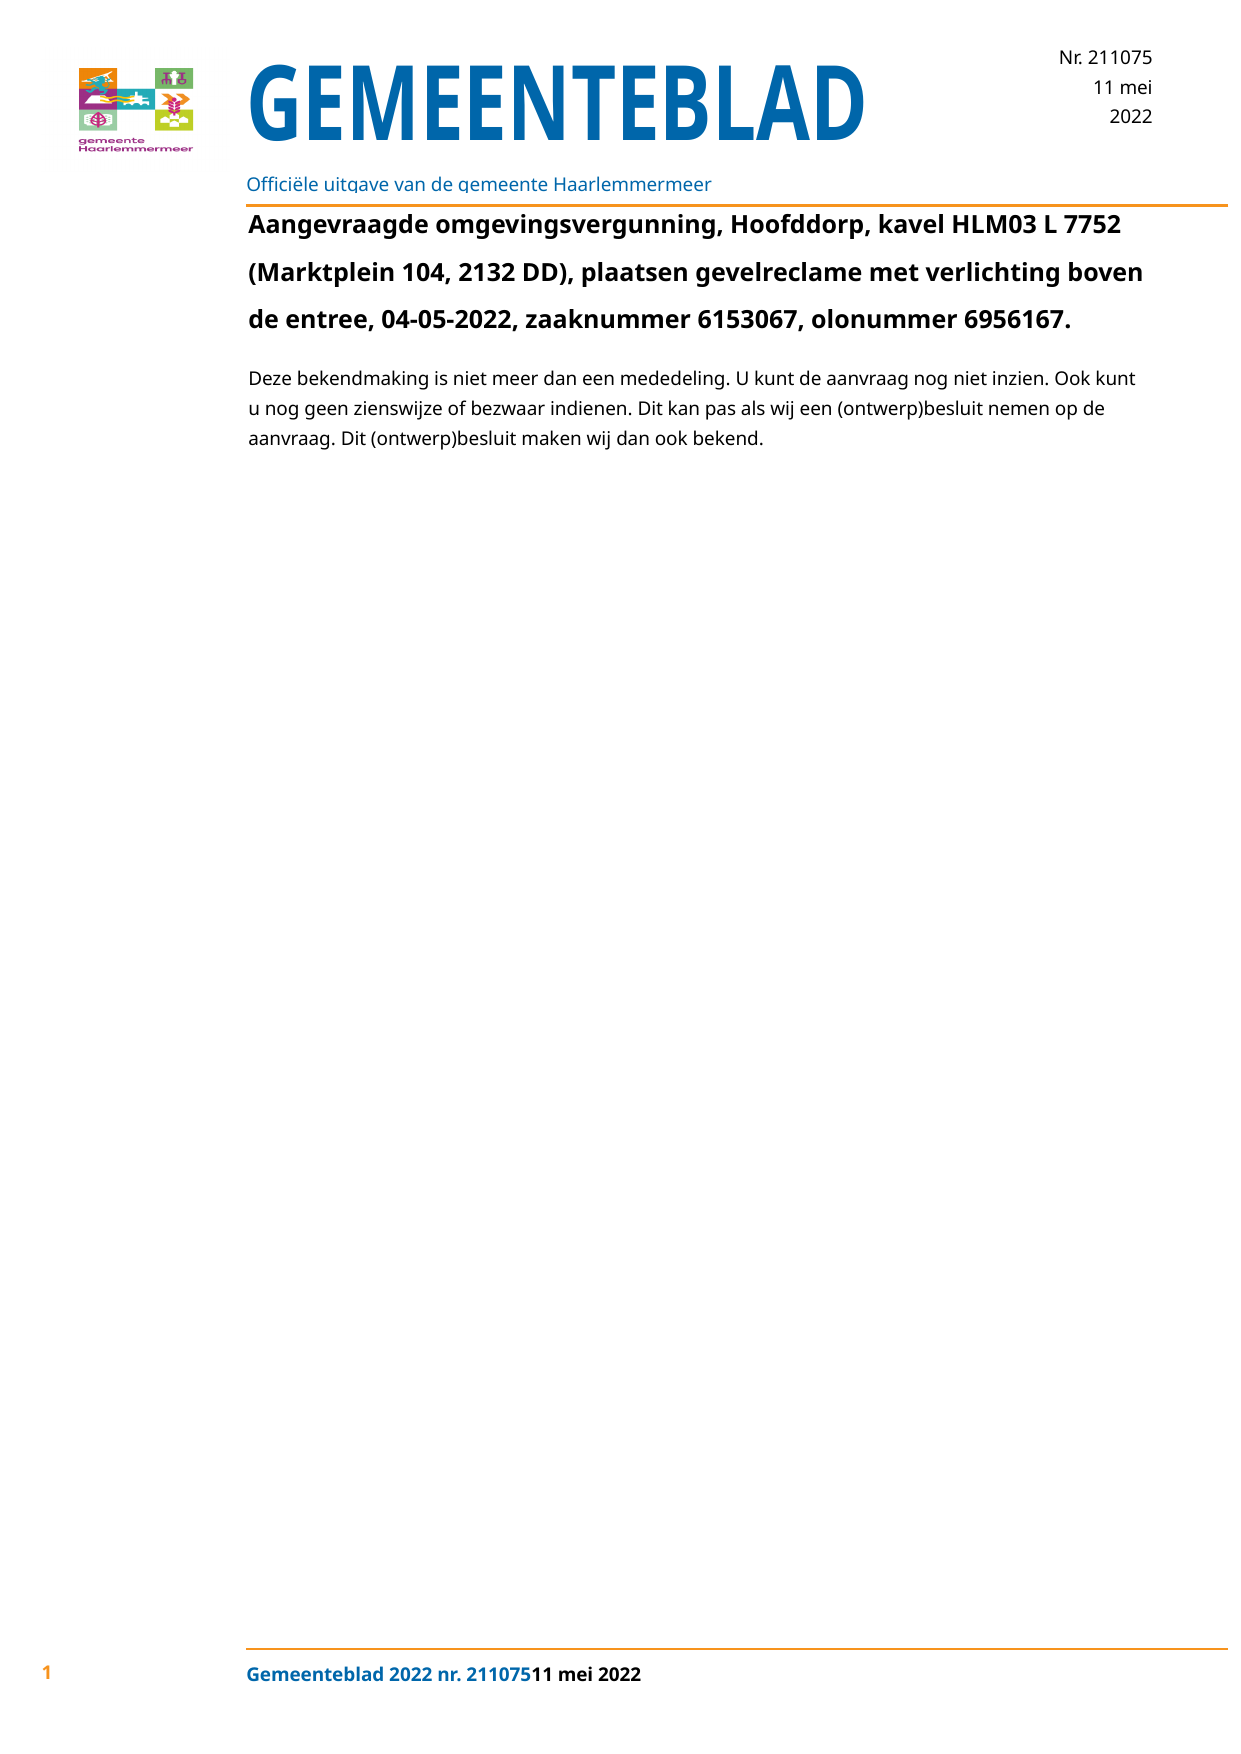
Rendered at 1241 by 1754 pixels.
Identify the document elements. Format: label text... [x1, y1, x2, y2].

text Aangevraagde omgevingsvergunning, Hoofddorp, kavel HLM03 L 7752 (Marktplein 104, 2132 DD), plaatsen gevelreclame met verlichting boven de entree, 04-05-2022, zaaknummer 6153067, olonummer 6956167. [248, 207, 1152, 336]
text Deze bekendmaking is niet meer dan een mededeling. U kunt de aanvraag nog niet inzien. Ook kunt u nog geen zienswijze of bezwaar indienen. Dit kan pas als wij een (ontwerp)besluit nemen op de aanvraag. Dit (ontwerp)besluit maken wij dan ook bekend. [248, 366, 1152, 450]
picture [41, 47, 231, 172]
